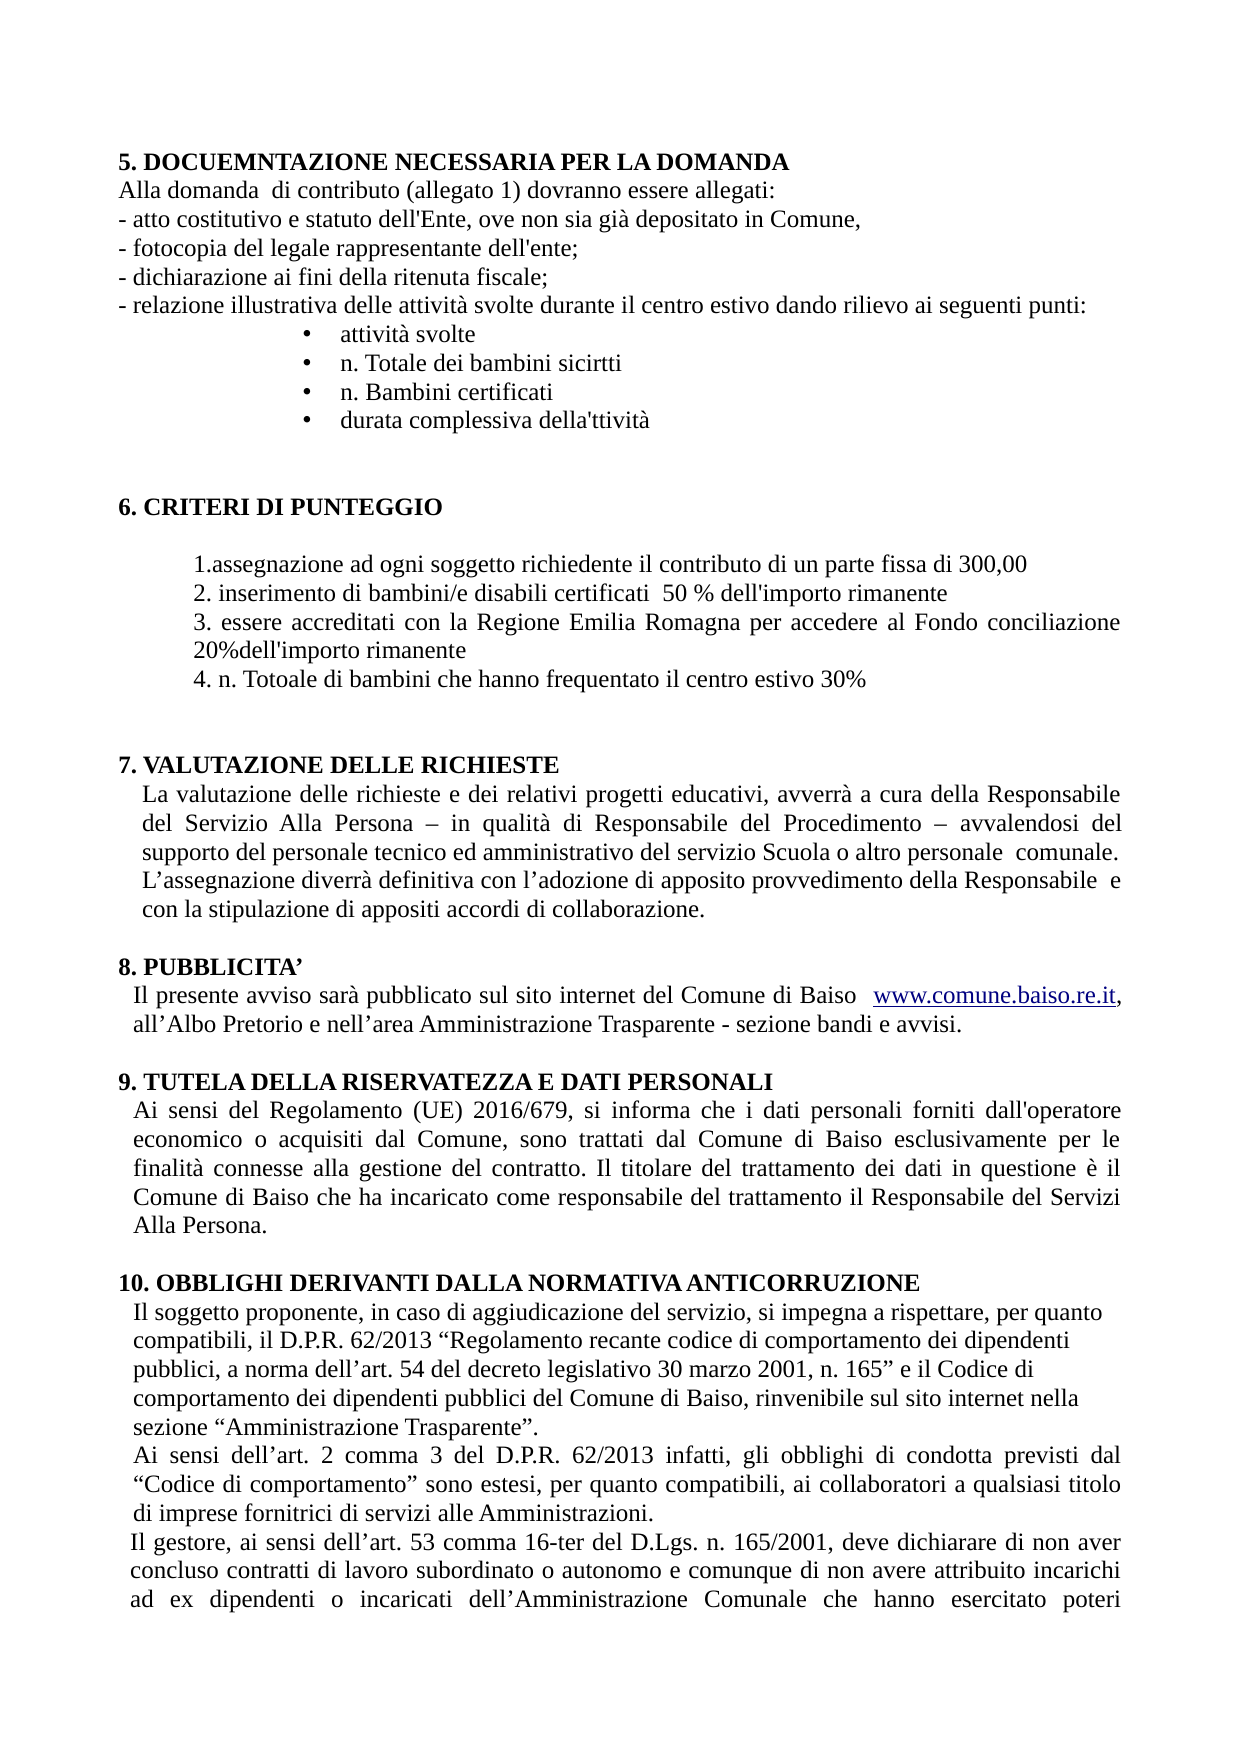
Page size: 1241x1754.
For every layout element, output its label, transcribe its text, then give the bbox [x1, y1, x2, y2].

text - fotocopia del legale rappresentante dell'ente; [118, 233, 1122, 262]
text 9. TUTELA DELLA RISERVATEZZA E DATI PERSONALI [118, 1067, 1122, 1096]
text - dichiarazione ai fini della ritenuta fiscale; [118, 262, 1122, 291]
text Il soggetto proponente, in caso di aggiudicazione del servizio, si impegna a rispettare, per quanto compatibili, il D.P.R. 62/2013 “Regolamento recante codice di comportamento dei dipendenti pubblici, a norma dell’art. 54 del decreto legislativo 30 marzo 2001, n. 165” e il Codice di comportamento dei dipendenti pubblici del Comune di Baiso, rinvenibile sul sito internet nella sezione “Amministrazione Trasparente”. [133, 1297, 1122, 1441]
text Ai sensi del Regolamento (UE) 2016/679, si informa che i dati personali forniti dall'operatore economico o acquisiti dal Comune, sono trattati dal Comune di Baiso esclusivamente per le finalità connesse alla gestione del contratto. Il titolare del trattamento dei dati in questione è il Comune di Baiso che ha incaricato come responsabile del trattamento il Responsabile del Servizi Alla Persona. [133, 1096, 1122, 1239]
text 8. PUBBLICITA’ [118, 952, 1122, 981]
list 3. essere accreditati con la Regione Emilia Romagna per accedere al Fondo conciliazione 20%dell'importo rimanente [156, 607, 1122, 664]
text Ai sensi dell’art. 2 comma 3 del D.P.R. 62/2013 infatti, gli obblighi di condotta previsti dal “Codice di comportamento” sono estesi, per quanto compatibili, ai collaboratori a qualsiasi titolo di imprese fornitrici di servizi alle Amministrazioni. [133, 1441, 1122, 1527]
list durata complessiva della'ttività [303, 406, 1122, 434]
list n. Bambini certificati [303, 377, 1122, 406]
text 10. OBBLIGHI DERIVANTI DALLA NORMATIVA ANTICORRUZIONE [118, 1268, 1122, 1297]
list attività svolte [303, 319, 1122, 348]
list 4. n. Totoale di bambini che hanno frequentato il centro estivo 30% [156, 664, 1122, 693]
list 1.assegnazione ad ogni soggetto richiedente il contributo di un parte fissa di 300,00 [156, 549, 1122, 578]
list n. Totale dei bambini sicirtti [303, 348, 1122, 377]
text 5. DOCUEMNTAZIONE NECESSARIA PER LA DOMANDA [118, 147, 1122, 176]
text 7. VALUTAZIONE DELLE RICHIESTE [118, 751, 1122, 779]
text Alla domanda di contributo (allegato 1) dovranno essere allegati: [118, 176, 1122, 204]
text - atto costitutivo e statuto dell'Ente, ove non sia già depositato in Comune, [118, 204, 1122, 233]
text La valutazione delle richieste e dei relativi progetti educativi, avverrà a cura della Responsabile del Servizio Alla Persona – in qualità di Responsabile del Procedimento – avvalendosi del supporto del personale tecnico ed amministrativo del servizio Scuola o altro personale comunale. [142, 779, 1122, 866]
text Il presente avviso sarà pubblicato sul sito internet del Comune di Baiso www.comune.baiso.re.it, all’Albo Pretorio e nell’area Amministrazione Trasparente - sezione bandi e avvisi. [133, 981, 1122, 1038]
list 2. inserimento di bambini/e disabili certificati 50 % dell'importo rimanente [156, 578, 1122, 607]
text - relazione illustrativa delle attività svolte durante il centro estivo dando rilievo ai seguenti punti: [118, 291, 1122, 319]
text L’assegnazione diverrà definitiva con l’adozione di apposito provvedimento della Responsabile e con la stipulazione di appositi accordi di collaborazione. [142, 866, 1122, 923]
text Il gestore, ai sensi dell’art. 53 comma 16-ter del D.Lgs. n. 165/2001, deve dichiarare di non aver concluso contratti di lavoro subordinato o autonomo e comunque di non avere attribuito incarichi ad ex dipendenti o incaricati dell’Amministrazione Comunale che hanno esercitato poteri [130, 1527, 1122, 1613]
text 6. CRITERI DI PUNTEGGIO [118, 492, 1122, 521]
